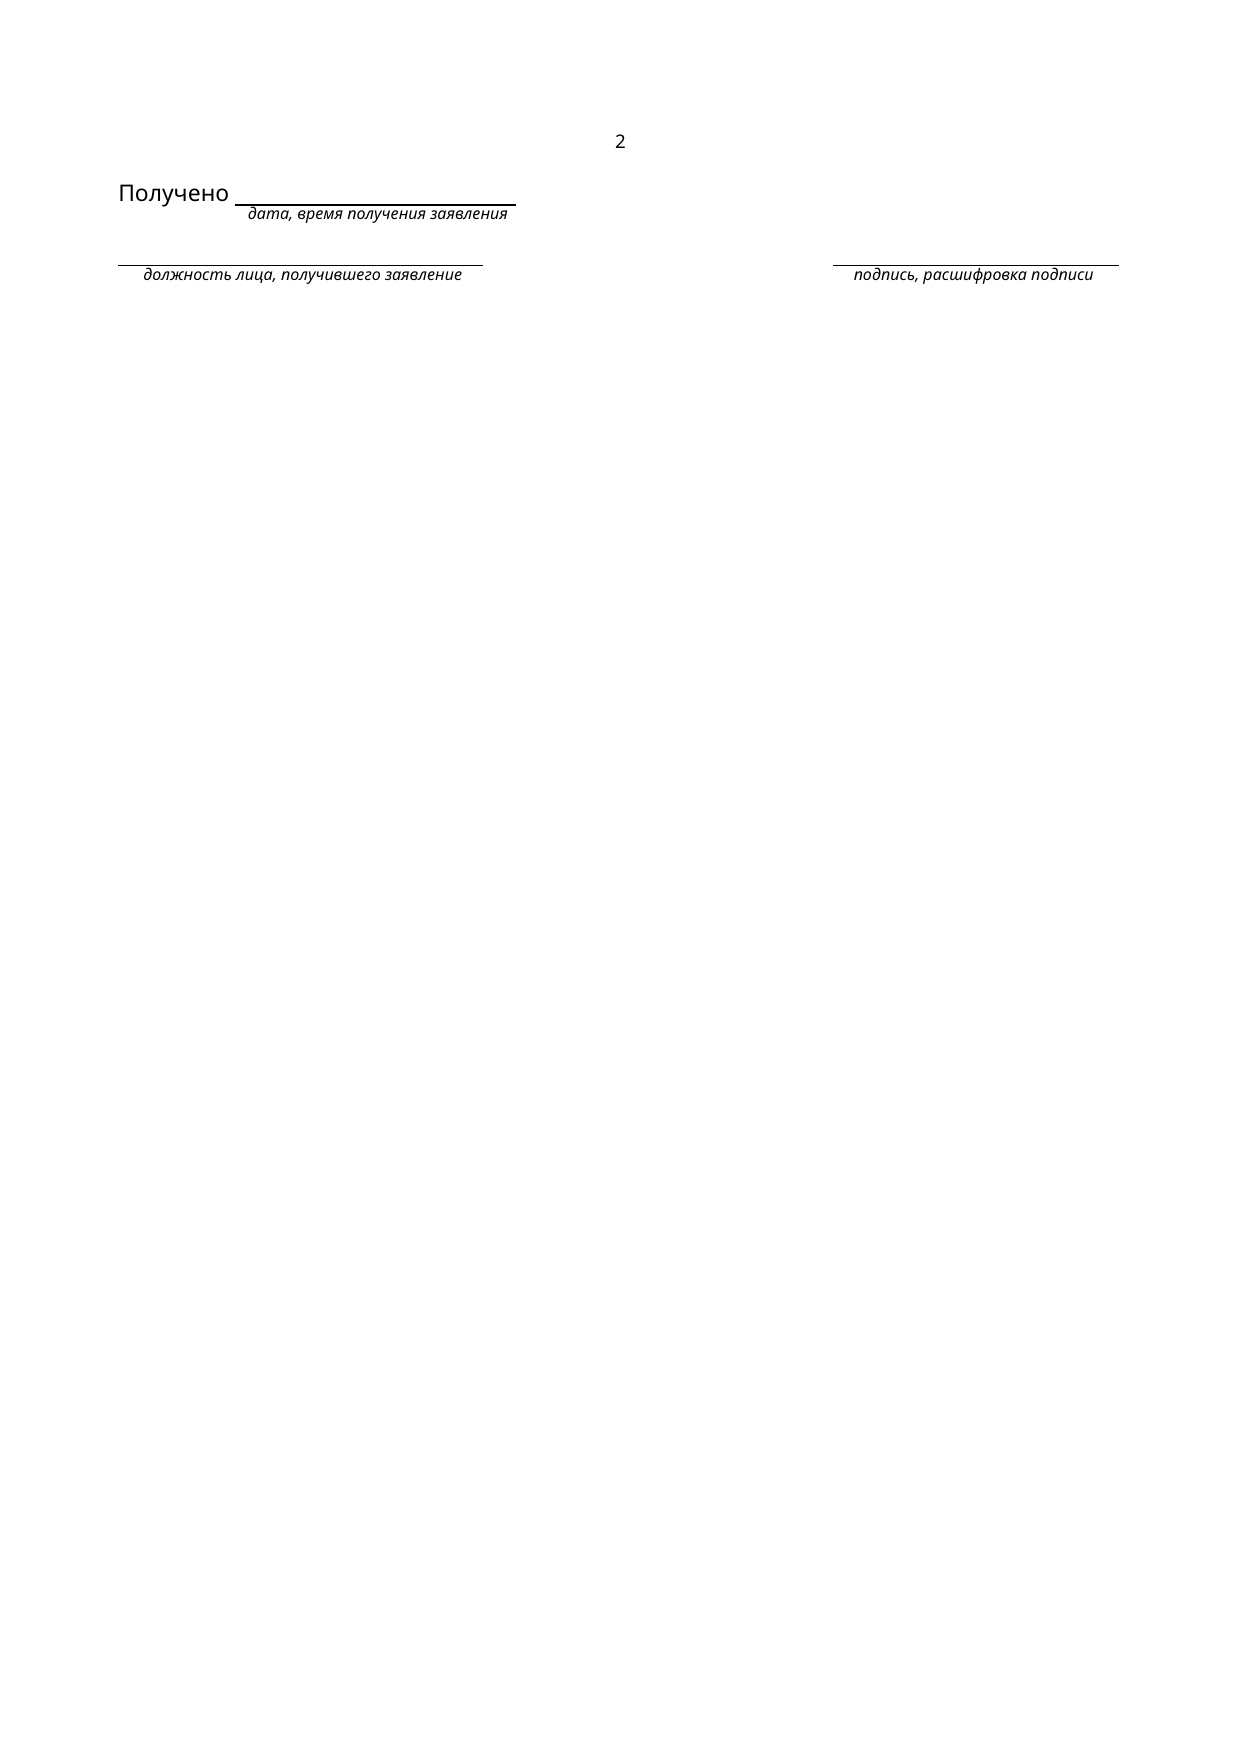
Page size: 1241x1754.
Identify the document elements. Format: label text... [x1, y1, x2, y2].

text должность лица, получившего заявление подпись, расшифровка подписи [118, 246, 1122, 288]
text Получено дата, время получения заявления [118, 185, 1122, 227]
